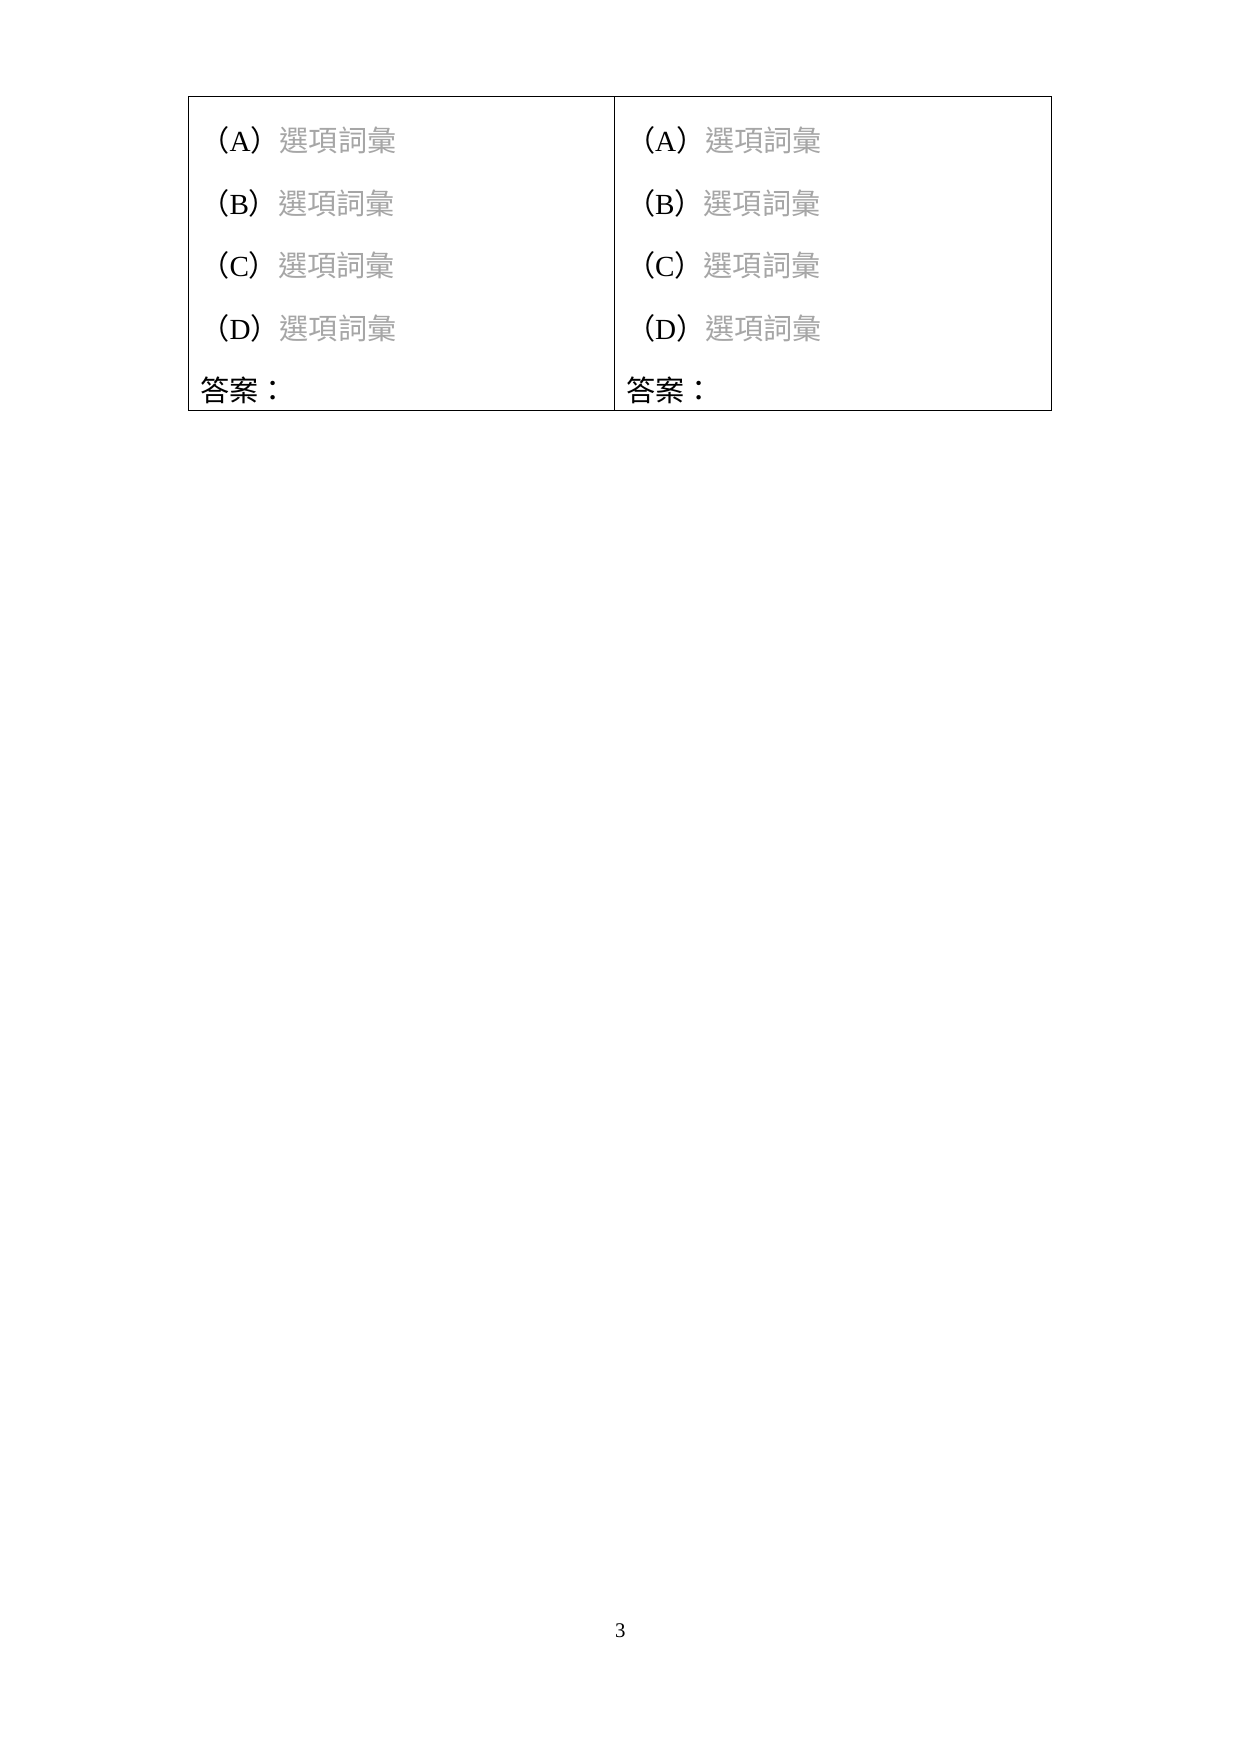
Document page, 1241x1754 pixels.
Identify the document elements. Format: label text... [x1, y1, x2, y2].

table_cell （A）選項詞彙 （B）選項詞彙 （C）選項詞彙 （D）選項詞彙 答案： [189, 97, 614, 410]
table_cell （A）選項詞彙 （B）選項詞彙 （C）選項詞彙 （D）選項詞彙 答案： [615, 97, 1051, 410]
